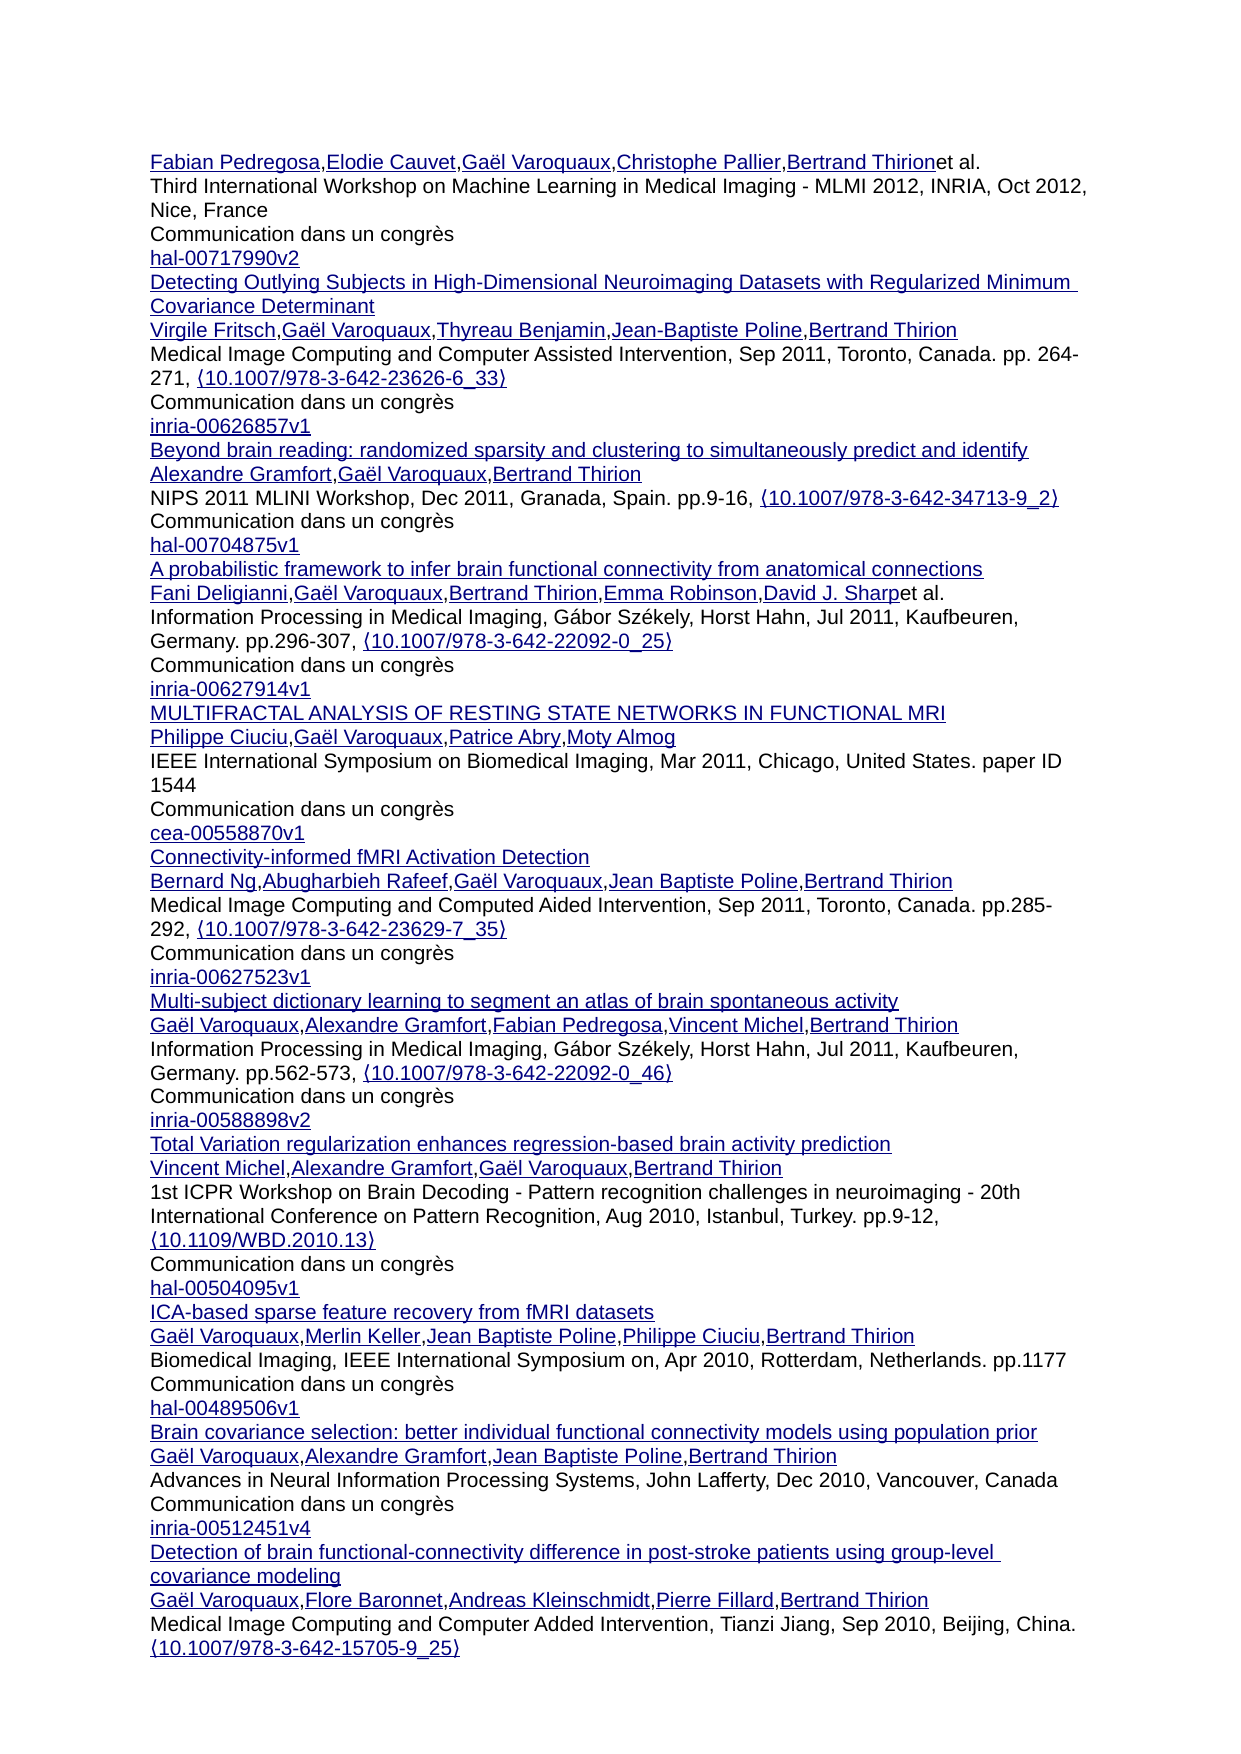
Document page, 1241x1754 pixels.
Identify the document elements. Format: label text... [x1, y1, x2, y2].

table_cell A probabilistic framework to infer brain functional connectivity from anatomical connections Fani Deligianni,Gaël Varoquaux,Bertrand Thirion,Emma Robinson,David J. Sharpet al. Information Processing in Medical Imaging, Gábor Székely, Horst Hahn, Jul 2011, Kaufbeuren, Germany. pp.296-307, ⟨10.1007/978-3-642-22092-0_25⟩ Communication dans un congrès inria-00627914v1 [150, 557, 1090, 701]
table_cell MULTIFRACTAL ANALYSIS OF RESTING STATE NETWORKS IN FUNCTIONAL MRI Philippe Ciuciu,Gaël Varoquaux,Patrice Abry,Moty Almog IEEE International Symposium on Biomedical Imaging, Mar 2011, Chicago, United States. paper ID 1544 Communication dans un congrès cea-00558870v1 [150, 701, 1090, 845]
table_cell Beyond brain reading: randomized sparsity and clustering to simultaneously predict and identify Alexandre Gramfort,Gaël Varoquaux,Bertrand Thirion NIPS 2011 MLINI Workshop, Dec 2011, Granada, Spain. pp.9-16, ⟨10.1007/978-3-642-34713-9_2⟩ Communication dans un congrès hal-00704875v1 [150, 438, 1090, 557]
table_cell ICA-based sparse feature recovery from fMRI datasets Gaël Varoquaux,Merlin Keller,Jean Baptiste Poline,Philippe Ciuciu,Bertrand Thirion Biomedical Imaging, IEEE International Symposium on, Apr 2010, Rotterdam, Netherlands. pp.1177 Communication dans un congrès hal-00489506v1 [150, 1300, 1090, 1420]
table_cell Multi-subject dictionary learning to segment an atlas of brain spontaneous activity Gaël Varoquaux,Alexandre Gramfort,Fabian Pedregosa,Vincent Michel,Bertrand Thirion Information Processing in Medical Imaging, Gábor Székely, Horst Hahn, Jul 2011, Kaufbeuren, Germany. pp.562-573, ⟨10.1007/978-3-642-22092-0_46⟩ Communication dans un congrès inria-00588898v2 [150, 989, 1090, 1132]
table_cell Brain covariance selection: better individual functional connectivity models using population prior Gaël Varoquaux,Alexandre Gramfort,Jean Baptiste Poline,Bertrand Thirion Advances in Neural Information Processing Systems, John Lafferty, Dec 2010, Vancouver, Canada Communication dans un congrès inria-00512451v4 [150, 1420, 1090, 1539]
table_cell Detecting Outlying Subjects in High-Dimensional Neuroimaging Datasets with Regularized Minimum Covariance Determinant Virgile Fritsch,Gaël Varoquaux,Thyreau Benjamin,Jean-Baptiste Poline,Bertrand Thirion Medical Image Computing and Computer Assisted Intervention, Sep 2011, Toronto, Canada. pp. 264-271, ⟨10.1007/978-3-642-23626-6_33⟩ Communication dans un congrès inria-00626857v1 [150, 270, 1090, 437]
table_cell Detection of brain functional-connectivity difference in post-stroke patients using group-level covariance modeling Gaël Varoquaux,Flore Baronnet,Andreas Kleinschmidt,Pierre Fillard,Bertrand Thirion Medical Image Computing and Computer Added Intervention, Tianzi Jiang, Sep 2010, Beijing, China. ⟨10.1007/978-3-642-15705-9_25⟩ [150, 1540, 1090, 1659]
table_cell Fabian Pedregosa,Elodie Cauvet,Gaël Varoquaux,Christophe Pallier,Bertrand Thirionet al. Third International Workshop on Machine Learning in Medical Imaging - MLMI 2012, INRIA, Oct 2012, Nice, France Communication dans un congrès hal-00717990v2 [150, 150, 1090, 270]
table_cell Total Variation regularization enhances regression-based brain activity prediction Vincent Michel,Alexandre Gramfort,Gaël Varoquaux,Bertrand Thirion 1st ICPR Workshop on Brain Decoding - Pattern recognition challenges in neuroimaging - 20th International Conference on Pattern Recognition, Aug 2010, Istanbul, Turkey. pp.9-12, ⟨10.1109/WBD.2010.13⟩ Communication dans un congrès hal-00504095v1 [150, 1132, 1090, 1300]
table_cell Connectivity-informed fMRI Activation Detection Bernard Ng,Abugharbieh Rafeef,Gaël Varoquaux,Jean Baptiste Poline,Bertrand Thirion Medical Image Computing and Computed Aided Intervention, Sep 2011, Toronto, Canada. pp.285-292, ⟨10.1007/978-3-642-23629-7_35⟩ Communication dans un congrès inria-00627523v1 [150, 845, 1090, 988]
